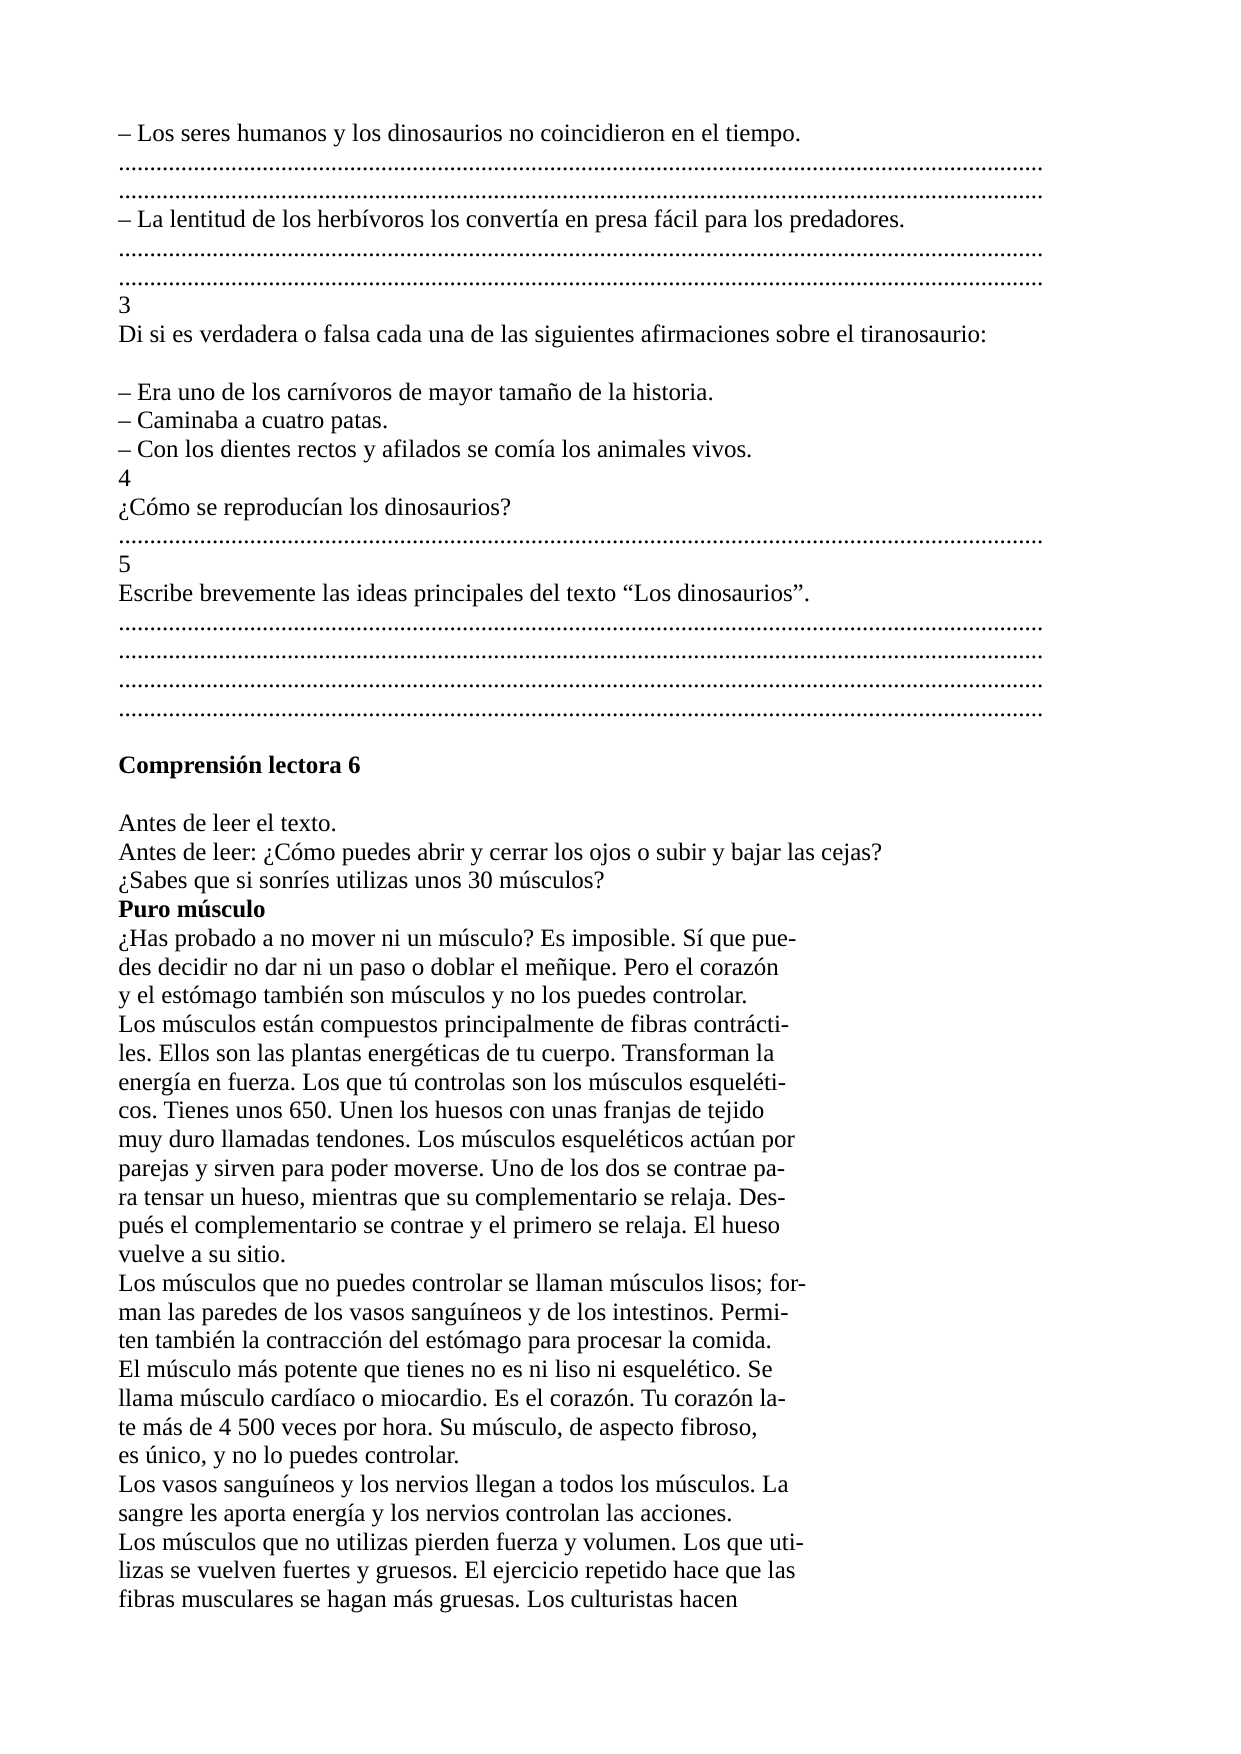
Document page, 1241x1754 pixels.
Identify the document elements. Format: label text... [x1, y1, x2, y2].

text ten también la contracción del estómago para procesar la comida. [118, 1326, 1122, 1354]
text muy duro llamadas tendones. Los músculos esqueléticos actúan por [118, 1124, 1122, 1153]
text sangre les aporta energía y los nervios controlan las acciones. [118, 1498, 1122, 1527]
text cos. Tienes unos 650. Unen los huesos con unas franjas de tejido [118, 1096, 1122, 1124]
text Los músculos que no utilizas pierden fuerza y volumen. Los que uti- [118, 1527, 1122, 1556]
text .................................................................................................................................................... [118, 521, 1122, 549]
text .................................................................................................................................................... [118, 607, 1122, 636]
text Los vasos sanguíneos y los nervios llegan a todos los músculos. La [118, 1469, 1122, 1498]
text ¿Has probado a no mover ni un músculo? Es imposible. Sí que pue- [118, 923, 1122, 952]
text Los músculos que no puedes controlar se llaman músculos lisos; for- [118, 1268, 1122, 1297]
text man las paredes de los vasos sanguíneos y de los intestinos. Permi- [118, 1297, 1122, 1326]
text .................................................................................................................................................... [118, 693, 1122, 722]
text ra tensar un hueso, mientras que su complementario se relaja. Des- [118, 1182, 1122, 1211]
text te más de 4 500 veces por hora. Su músculo, de aspecto fibroso, [118, 1412, 1122, 1441]
text llama músculo cardíaco o miocardio. Es el corazón. Tu corazón la- [118, 1383, 1122, 1412]
text energía en fuerza. Los que tú controlas son los músculos esqueléti- [118, 1067, 1122, 1096]
text .................................................................................................................................................... [118, 147, 1122, 176]
text .................................................................................................................................................... [118, 636, 1122, 664]
text – La lentitud de los herbívoros los convertía en presa fácil para los predadores. [118, 204, 1122, 233]
text 4 [118, 463, 1122, 492]
text fibras musculares se hagan más gruesas. Los culturistas hacen [118, 1584, 1122, 1613]
text Los músculos están compuestos principalmente de fibras contrácti- [118, 1009, 1122, 1038]
text .................................................................................................................................................... [118, 176, 1122, 204]
text 5 [118, 549, 1122, 578]
text es único, y no lo puedes controlar. [118, 1441, 1122, 1469]
text Comprensión lectora 6 [118, 751, 1122, 779]
text Escribe brevemente las ideas principales del texto “Los dinosaurios”. [118, 578, 1122, 607]
text pués el complementario se contrae y el primero se relaja. El hueso [118, 1211, 1122, 1239]
text – Era uno de los carnívoros de mayor tamaño de la historia. [118, 377, 1122, 406]
text Di si es verdadera o falsa cada una de las siguientes afirmaciones sobre el tiranosaurio: [118, 319, 1122, 348]
text ¿Cómo se reproducían los dinosaurios? [118, 492, 1122, 521]
text .................................................................................................................................................... [118, 664, 1122, 693]
text Puro músculo [118, 894, 1122, 923]
text y el estómago también son músculos y no los puedes controlar. [118, 981, 1122, 1009]
text – Los seres humanos y los dinosaurios no coincidieron en el tiempo. [118, 118, 1122, 147]
text les. Ellos son las plantas energéticas de tu cuerpo. Transforman la [118, 1038, 1122, 1067]
text .................................................................................................................................................... [118, 233, 1122, 262]
text vuelve a su sitio. [118, 1239, 1122, 1268]
text El músculo más potente que tienes no es ni liso ni esquelético. Se [118, 1354, 1122, 1383]
text 3 [118, 291, 1122, 319]
text des decidir no dar ni un paso o doblar el meñique. Pero el corazón [118, 952, 1122, 981]
text Antes de leer el texto. [118, 808, 1122, 837]
text – Con los dientes rectos y afilados se comía los animales vivos. [118, 434, 1122, 463]
text .................................................................................................................................................... [118, 262, 1122, 291]
text ¿Sabes que si sonríes utilizas unos 30 músculos? [118, 866, 1122, 894]
text lizas se vuelven fuertes y gruesos. El ejercicio repetido hace que las [118, 1556, 1122, 1584]
text – Caminaba a cuatro patas. [118, 406, 1122, 434]
text Antes de leer: ¿Cómo puedes abrir y cerrar los ojos o subir y bajar las cejas? [118, 837, 1122, 866]
text parejas y sirven para poder moverse. Uno de los dos se contrae pa- [118, 1153, 1122, 1182]
